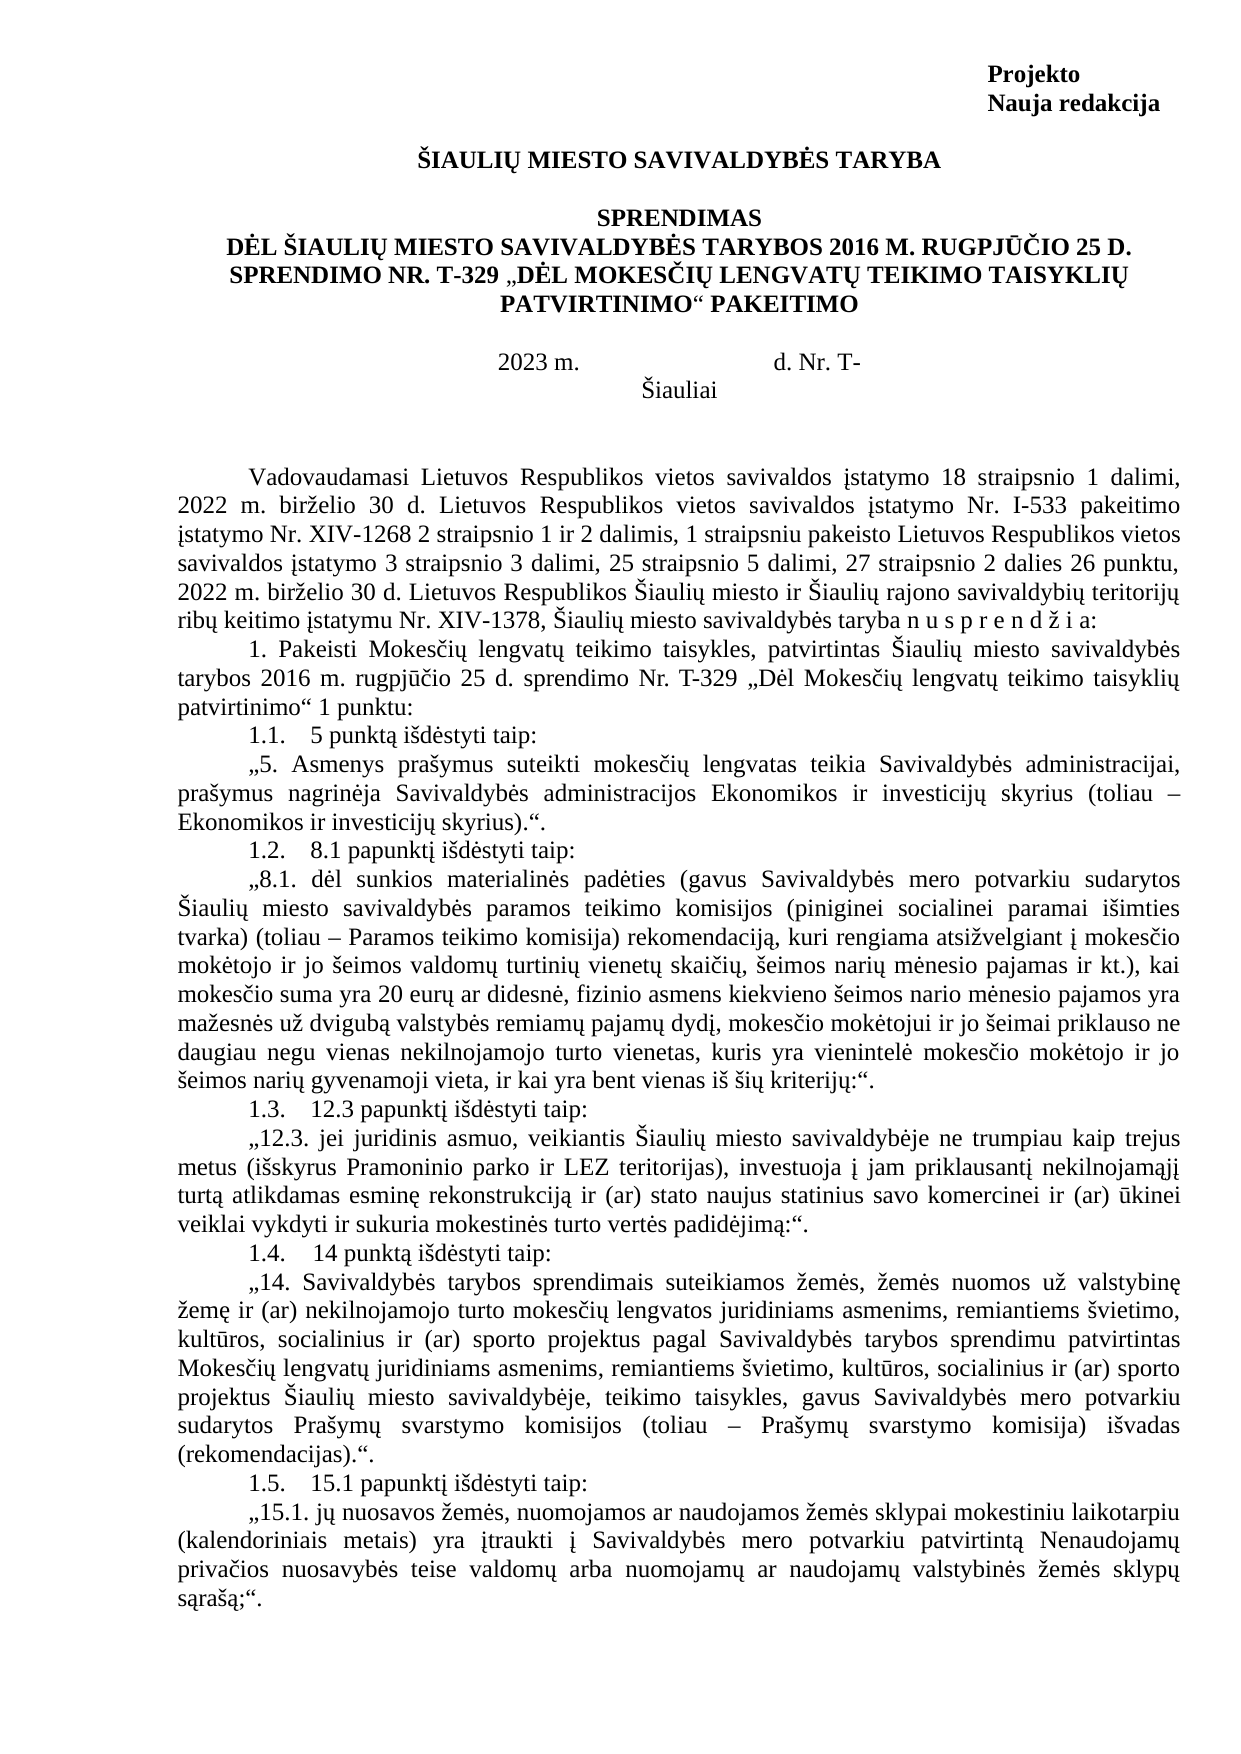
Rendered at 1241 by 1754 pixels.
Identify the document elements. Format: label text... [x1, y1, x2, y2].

text 1.5. 15.1 papunktį išdėstyti taip: [177, 1468, 1181, 1497]
text ŠIAULIŲ MIESTO SAVIVALDYBĖS TARYBA [177, 145, 1181, 174]
text „14. Savivaldybės tarybos sprendimais suteikiamos žemės, žemės nuomos už valstybinę žemę ir (ar) nekilnojamojo turto mokesčių lengvatos juridiniams asmenims, remiantiems švietimo, kultūros, socialinius ir (ar) sporto projektus pagal Savivaldybės tarybos sprendimu patvirtintas Mokesčių lengvatų juridiniams asmenims, remiantiems švietimo, kultūros, socialinius ir (ar) sporto projektus Šiaulių miesto savivaldybėje, teikimo taisykles, gavus Savivaldybės mero potvarkiu sudarytos Prašymų svarstymo komisijos (toliau – Prašymų svarstymo komisija) išvadas (rekomendacijas).“. [177, 1267, 1181, 1468]
text 1.3. 12.3 papunktį išdėstyti taip: [248, 1094, 1181, 1123]
text Vadovaudamasi Lietuvos Respublikos vietos savivaldos įstatymo 18 straipsnio 1 dalimi, 2022 m. birželio 30 d. Lietuvos Respublikos vietos savivaldos įstatymo Nr. I-533 pakeitimo įstatymo Nr. XIV-1268 2 straipsnio 1 ir 2 dalimis, 1 straipsniu pakeisto Lietuvos Respublikos vietos savivaldos įstatymo 3 straipsnio 3 dalimi, 25 straipsnio 5 dalimi, 27 straipsnio 2 dalies 26 punktu, 2022 m. birželio 30 d. Lietuvos Respublikos Šiaulių miesto ir Šiaulių rajono savivaldybių teritorijų ribų keitimo įstatymu Nr. XIV-1378, Šiaulių miesto savivaldybės taryba nusprendžia: [177, 462, 1181, 634]
text Šiauliai [177, 375, 1181, 404]
text „15.1. jų nuosavos žemės, nuomojamos ar naudojamos žemės sklypai mokestiniu laikotarpiu (kalendoriniais metais) yra įtraukti į Savivaldybės mero potvarkiu patvirtintą Nenaudojamų privačios nuosavybės teise valdomų arba nuomojamų ar naudojamų valstybinės žemės sklypų sąrašą;“. [177, 1497, 1181, 1612]
text 2023 m. d. Nr. T- [177, 347, 1181, 375]
text „5. Asmenys prašymus suteikti mokesčių lengvatas teikia Savivaldybės administracijai, prašymus nagrinėja Savivaldybės administracijos Ekonomikos ir investicijų skyrius (toliau – Ekonomikos ir investicijų skyrius).“. [177, 749, 1181, 835]
text 1.4. 14 punktą išdėstyti taip: [177, 1238, 1181, 1267]
text Projekto [852, 59, 1181, 88]
text „8.1. dėl sunkios materialinės padėties (gavus Savivaldybės mero potvarkiu sudarytos Šiaulių miesto savivaldybės paramos teikimo komisijos (piniginei socialinei paramai išimties tvarka) (toliau – Paramos teikimo komisija) rekomendaciją, kuri rengiama atsižvelgiant į mokesčio mokėtojo ir jo šeimos valdomų turtinių vienetų skaičių, šeimos narių mėnesio pajamas ir kt.), kai mokesčio suma yra 20 eurų ar didesnė, fizinio asmens kiekvieno šeimos nario mėnesio pajamos yra mažesnės už dvigubą valstybės remiamų pajamų dydį, mokesčio mokėtojui ir jo šeimai priklauso ne daugiau negu vienas nekilnojamojo turto vienetas, kuris yra vienintelė mokesčio mokėtojo ir jo šeimos narių gyvenamoji vieta, ir kai yra bent vienas iš šių kriterijų:“. [177, 864, 1181, 1094]
text „12.3. jei juridinis asmuo, veikiantis Šiaulių miesto savivaldybėje ne trumpiau kaip trejus metus (išskyrus Pramoninio parko ir LEZ teritorijas), investuoja į jam priklausantį nekilnojamąjį turtą atlikdamas esminę rekonstrukciją ir (ar) stato naujus statinius savo komercinei ir (ar) ūkinei veiklai vykdyti ir sukuria mokestinės turto vertės padidėjimą:“. [177, 1123, 1181, 1238]
text 1. Pakeisti Mokesčių lengvatų teikimo taisykles, patvirtintas Šiaulių miesto savivaldybės tarybos 2016 m. rugpjūčio 25 d. sprendimo Nr. T-329 „Dėl Mokesčių lengvatų teikimo taisyklių patvirtinimo“ 1 punktu: [177, 634, 1181, 720]
text Nauja redakcija [852, 88, 1181, 117]
text SPRENDIMAS [177, 203, 1181, 232]
text 1.2. 8.1 papunktį išdėstyti taip: [248, 835, 1181, 864]
text DĖL ŠIAULIŲ MIESTO SAVIVALDYBĖS TARYBOS 2016 M. RUGPJŪČIO 25 D. SPRENDIMO NR. T-329 „DĖL MOKESČIŲ LENGVATŲ TEIKIMO TAISYKLIŲ PATVIRTINIMO“ PAKEITIMO [177, 232, 1181, 318]
text 1.1. 5 punktą išdėstyti taip: [177, 720, 1181, 749]
